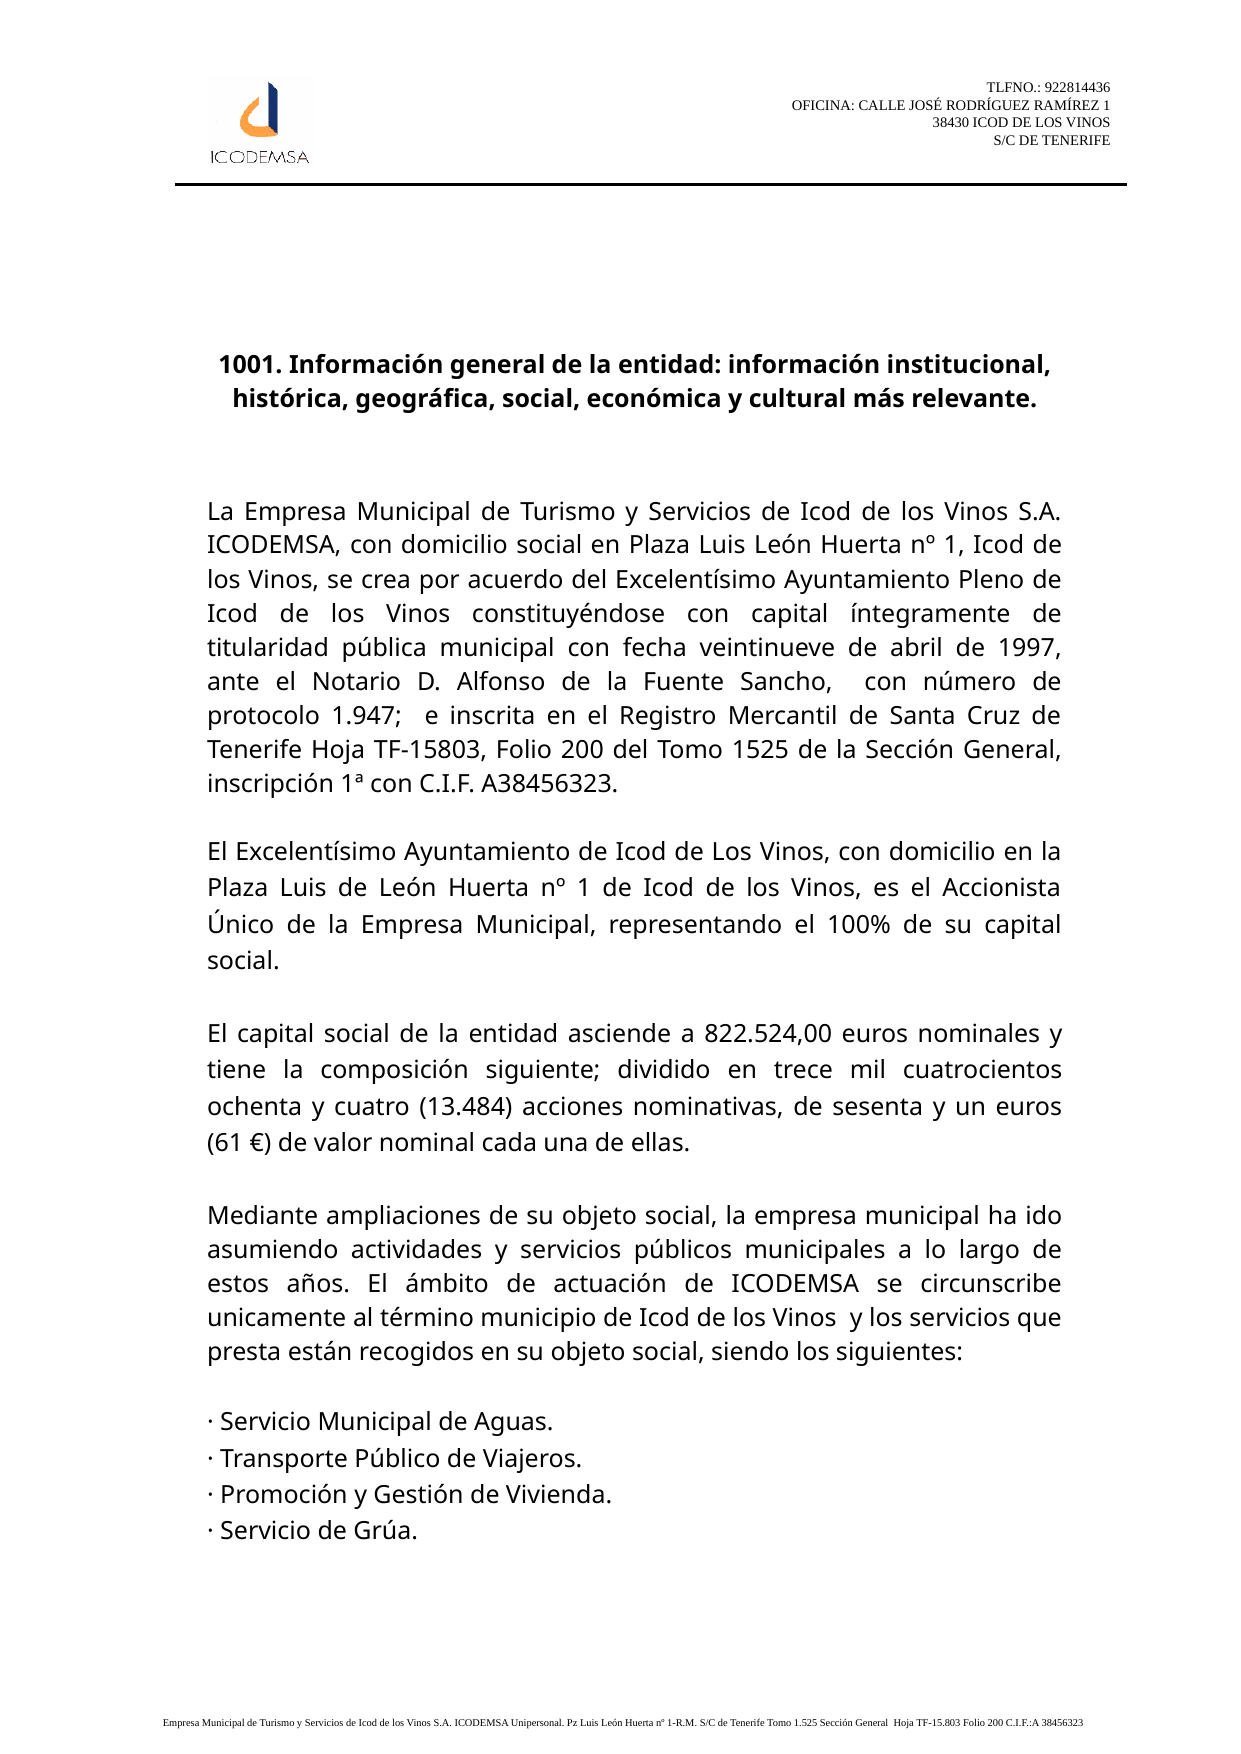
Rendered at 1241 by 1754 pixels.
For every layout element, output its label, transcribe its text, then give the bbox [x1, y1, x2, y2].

text Mediante ampliaciones de su objeto social, la empresa municipal ha ido asumiendo actividades y servicios públicos municipales a lo largo de estos años. El ámbito de actuación de ICODEMSA se circunscribe unicamente al término municipio de Icod de los Vinos y los servicios que presta están recogidos en su objeto social, siendo los siguientes: [207, 1197, 1063, 1368]
text Empresa Municipal de Turismo y Servicios de Icod de los Vinos S.A. ICODEMSA Unipersonal. Pz Luis León Huerta nº 1-R.M. S/C de Tenerife Tomo 1.525 Sección General Hoja TF-15.803 Folio 200 C.I.F.:A 38456323 [0, 1717, 1240, 1729]
text [0, 1691, 1240, 1717]
text La Empresa Municipal de Turismo y Servicios de Icod de los Vinos S.A. ICODEMSA, con domicilio social en Plaza Luis León Huerta nº 1, Icod de los Vinos, se crea por acuerdo del Excelentísimo Ayuntamiento Pleno de Icod de los Vinos constituyéndose con capital íntegramente de titularidad pública municipal con fecha veintinueve de abril de 1997, ante el Notario D. Alfonso de la Fuente Sancho, con número de protocolo 1.947; e inscrita en el Registro Mercantil de Santa Cruz de Tenerife Hoja TF-15803, Folio 200 del Tomo 1525 de la Sección General, inscripción 1ª con C.I.F. A38456323. [207, 493, 1063, 800]
text · Servicio Municipal de Aguas. · Transporte Público de Viajeros. · Promoción y Gestión de Vivienda. · Servicio de Grúa. [207, 1368, 1063, 1547]
text El capital social de la entidad asciende a 822.524,00 euros nominales y tiene la composición siguiente; dividido en trece mil cuatrocientos ochenta y cuatro (13.484) acciones nominativas, de sesenta y un euros (61 €) de valor nominal cada una de ellas. [207, 1016, 1063, 1159]
text 1001. Información general de la entidad: información institucional, histórica, geográfica, social, económica y cultural más relevante. [207, 346, 1063, 414]
picture [206, 75, 315, 169]
text El Excelentísimo Ayuntamiento de Icod de Los Vinos, con domicilio en la Plaza Luis de León Huerta nº 1 de Icod de los Vinos, es el Accionista Único de la Empresa Municipal, representando el 100% de su capital social. [207, 834, 1063, 977]
text [0, 1729, 1240, 1754]
